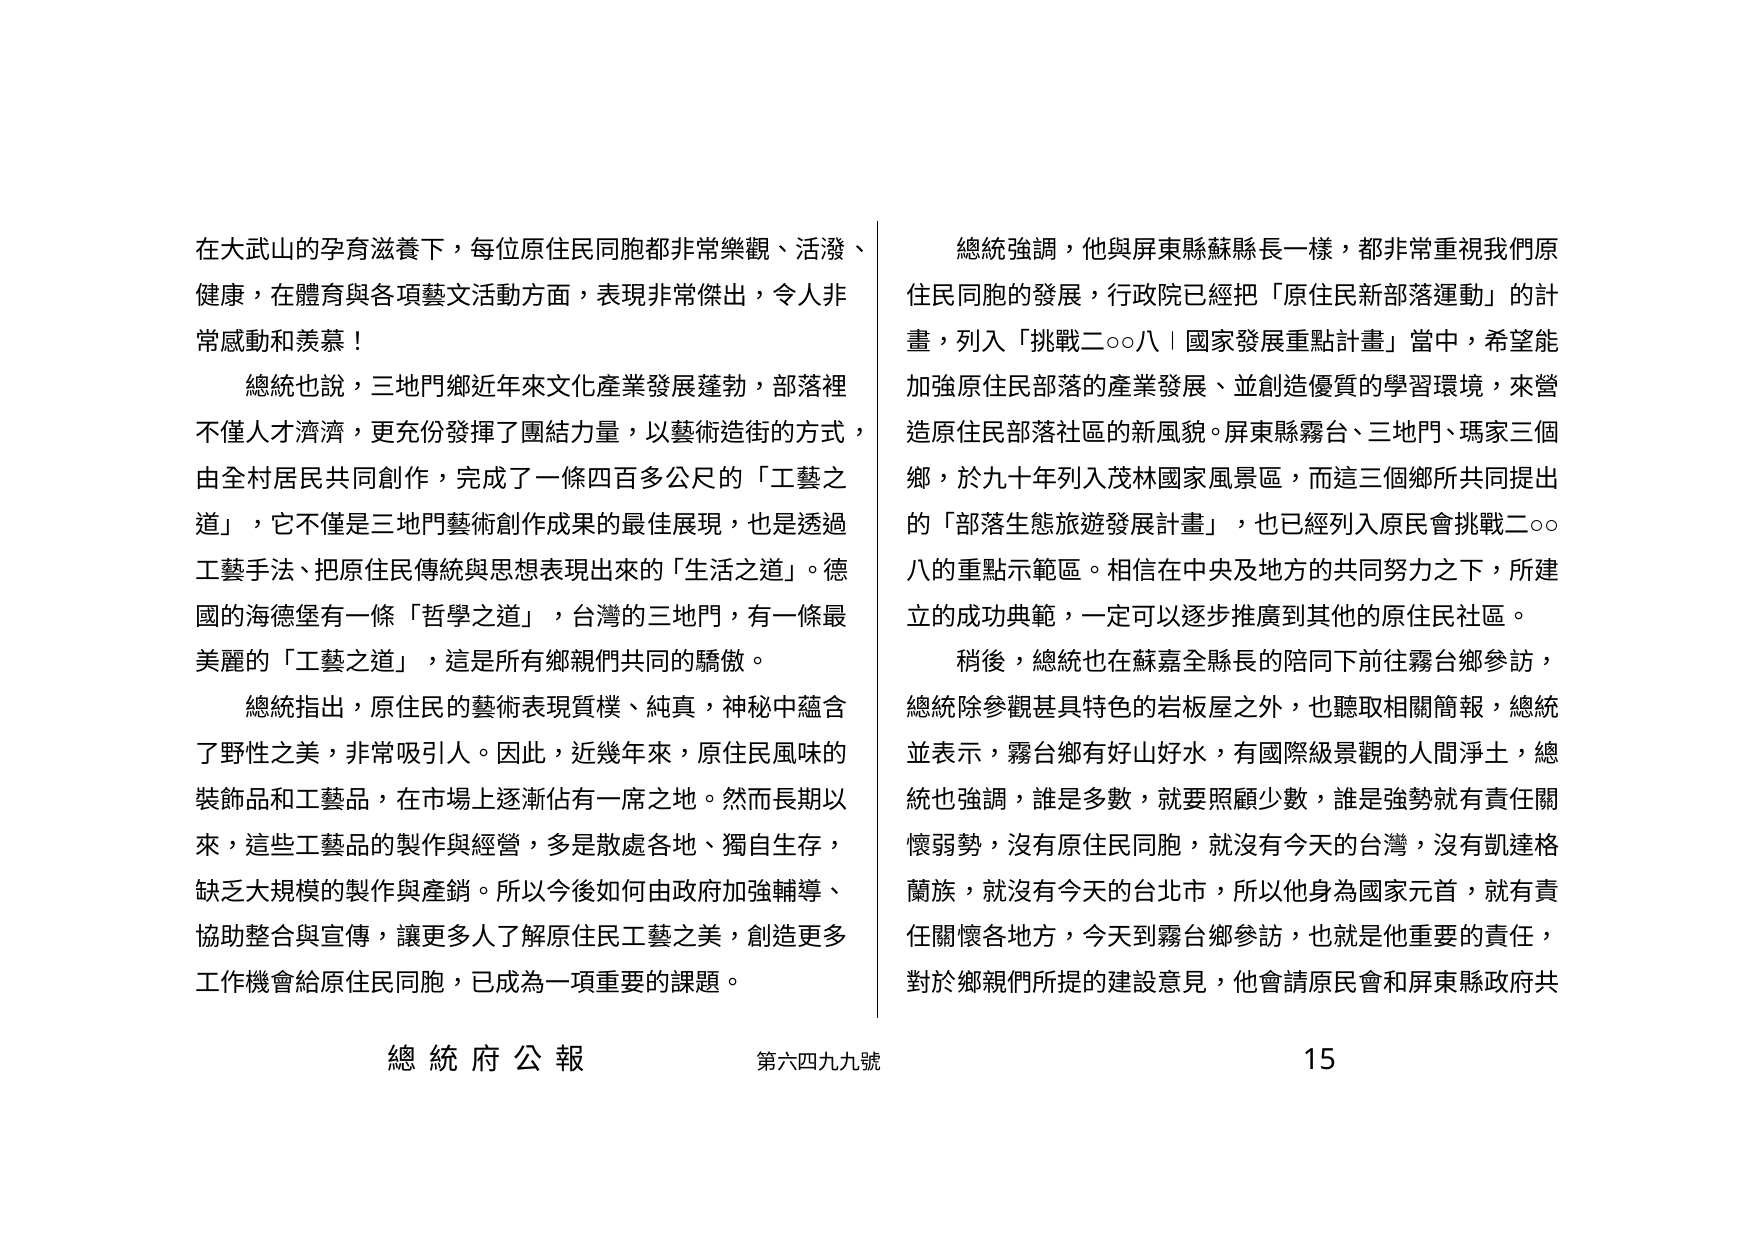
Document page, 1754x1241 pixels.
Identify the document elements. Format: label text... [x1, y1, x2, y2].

text 稍後，總統也在蘇嘉全縣長的陪同下前往霧台鄉參訪，總統除參觀甚具特色的岩板屋之外，也聽取相關簡報，總統並表示，霧台鄉有好山好水，有國際級景觀的人間淨土，總統也強調，誰是多數，就要照顧少數，誰是強勢就有責任關懷弱勢，沒有原住民同胞，就沒有今天的台灣，沒有凱達格蘭族，就沒有今天的台北市，所以他身為國家元首，就有責任關懷各地方，今天到霧台鄉參訪，也就是他重要的責任，對於鄉親們所提的建設意見，他會請原民會和屏東縣政府共 [907, 634, 1559, 1001]
text 總統強調，他與屏東縣蘇縣長一樣，都非常重視我們原住民同胞的發展，行政院已經把「原住民新部落運動」的計畫，列入「挑戰二○○八∣國家發展重點計畫」當中，希望能加強原住民部落的產業發展、並創造優質的學習環境，來營造原住民部落社區的新風貌。屏東縣霧台、三地門、瑪家三個鄉，於九十年列入茂林國家風景區，而這三個鄉所共同提出的「部落生態旅遊發展計畫」，也已經列入原民會挑戰二○○八的重點示範區。相信在中央及地方的共同努力之下，所建立的成功典範，一定可以逐步推廣到其他的原住民社區。 [907, 222, 1559, 634]
text 之後，總統前往參訪三地門鄉工藝步道，並留下手印做為紀念，總統在致詞時也表示，屏東縣有八個原住民鄉，人口一共有五萬一千人，佔台灣地區原住民人口的八分之一，在大武山的孕育滋養下，每位原住民同胞都非常樂觀、活潑、健康，在體育與各項藝文活動方面，表現非常傑出，令人非常感動和羨慕！ [195, 222, 847, 359]
text 總統指出，原住民的藝術表現質樸、純真，神秘中蘊含了野性之美，非常吸引人。因此，近幾年來，原住民風味的裝飾品和工藝品，在市場上逐漸佔有一席之地。然而長期以來，這些工藝品的製作與經營，多是散處各地、獨自生存，缺乏大規模的製作與產銷。所以今後如何由政府加強輔導、協助整合與宣傳，讓更多人了解原住民工藝之美，創造更多工作機會給原住民同胞，已成為一項重要的課題。 [195, 680, 847, 1001]
text 總統也說，三地門鄉近年來文化產業發展蓬勃，部落裡不僅人才濟濟，更充份發揮了團結力量，以藝術造街的方式，由全村居民共同創作，完成了一條四百多公尺的「工藝之道」，它不僅是三地門藝術創作成果的最佳展現，也是透過工藝手法、把原住民傳統與思想表現出來的「生活之道」。德國的海德堡有一條「哲學之道」，台灣的三地門，有一條最美麗的「工藝之道」，這是所有鄉親們共同的驕傲。 [195, 359, 847, 680]
